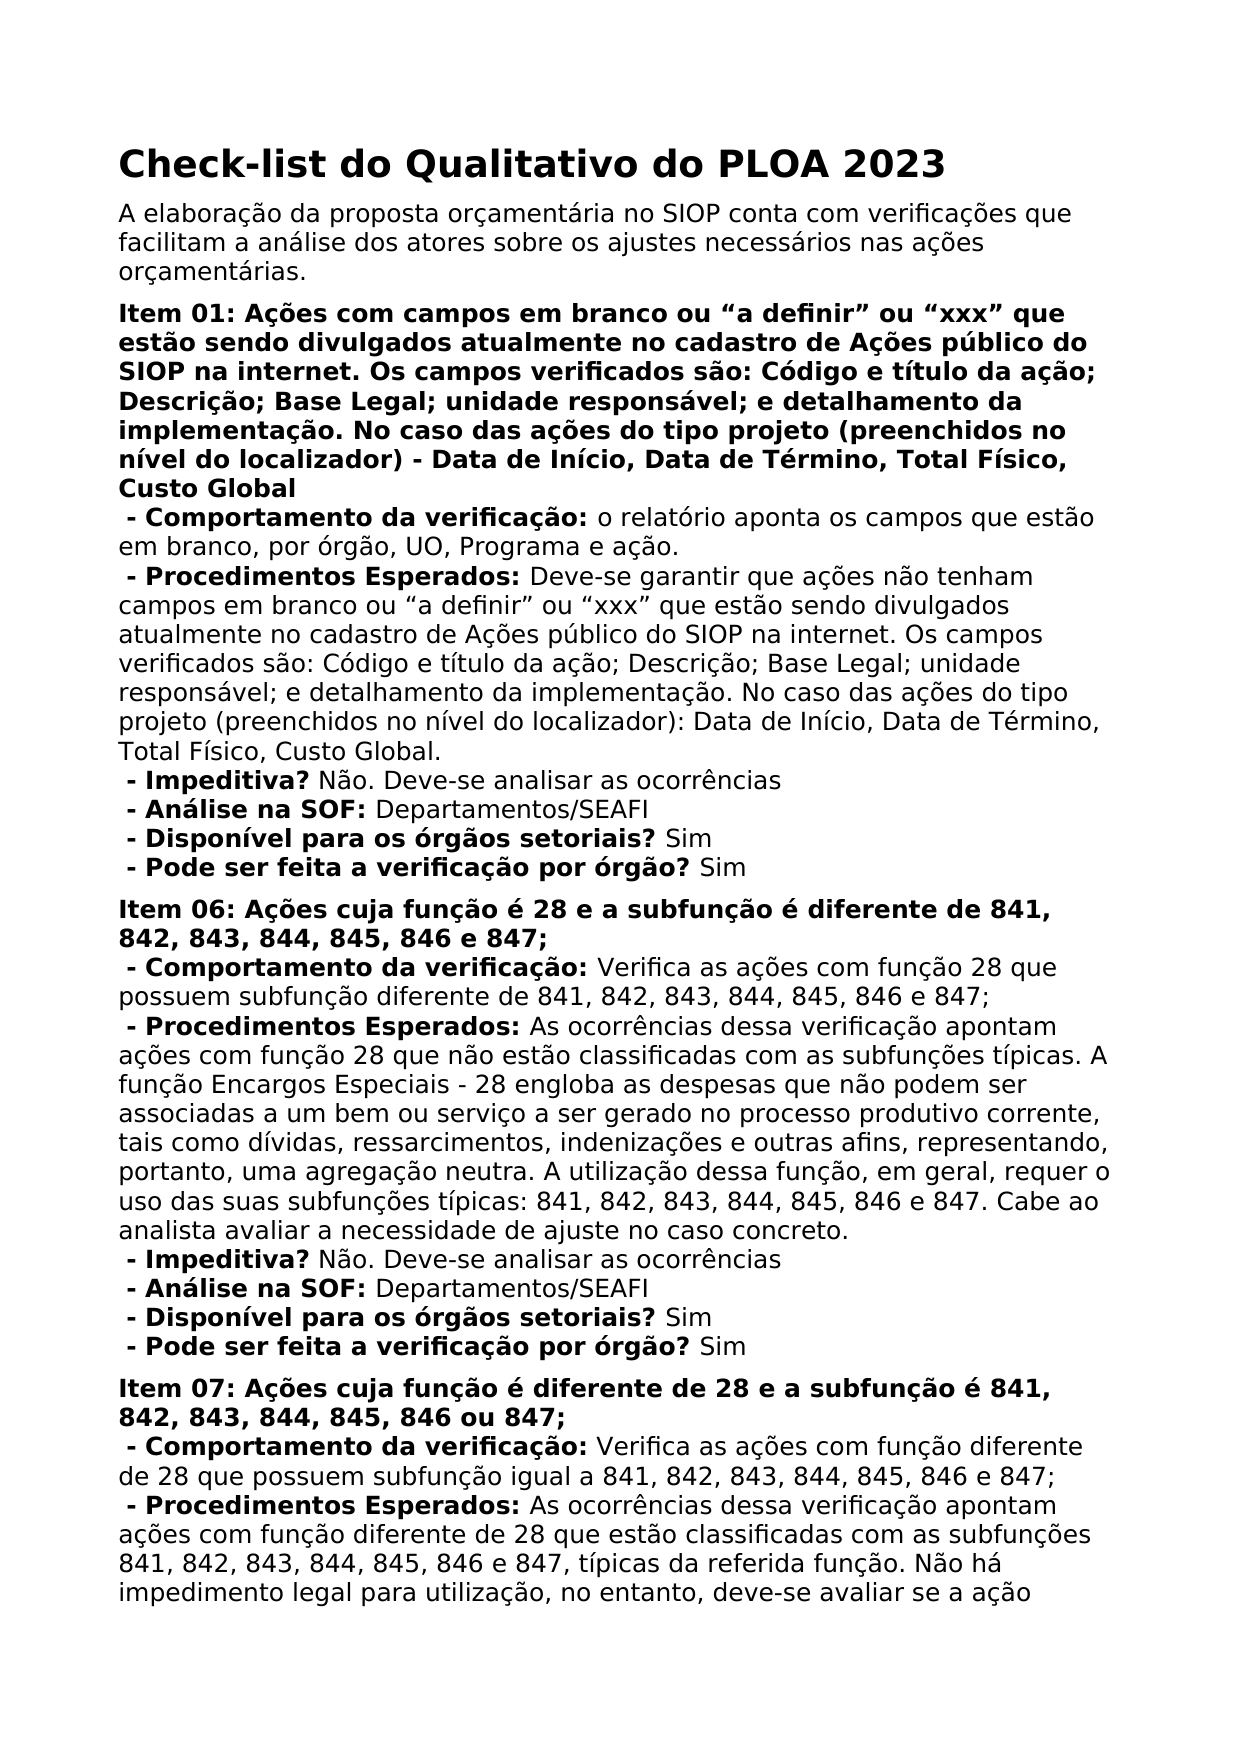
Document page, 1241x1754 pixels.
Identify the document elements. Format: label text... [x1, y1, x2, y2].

text A elaboração da proposta orçamentária no SIOP conta com verificações que facilitam a análise dos atores sobre os ajustes necessários nas ações orçamentárias. [118, 199, 1122, 287]
text Item 07: Ações cuja função é diferente de 28 e a subfunção é 841, 842, 843, 844, 845, 846 ou 847; - Comportamento da verificação: Verifica as ações com função diferente de 28 que possuem subfunção igual a 841, 842, 843, 844, 845, 846 e 847; - Procedimentos Esperados: As ocorrências dessa verificação apontam ações com função diferente de 28 que estão classificadas com as subfunções 841, 842, 843, 844, 845, 846 e 847, típicas da referida função. Não há impedimento legal para utilização, no entanto, deve-se avaliar se a ação [118, 1374, 1122, 1608]
subtitle Check-list do Qualitativo do PLOA 2023 [118, 143, 1122, 187]
text Item 01: Ações com campos em branco ou “a definir” ou “xxx” que estão sendo divulgados atualmente no cadastro de Ações público do SIOP na internet. Os campos verificados são: Código e título da ação; Descrição; Base Legal; unidade responsável; e detalhamento da implementação. No caso das ações do tipo projeto (preenchidos no nível do localizador) - Data de Início, Data de Término, Total Físico, Custo Global - Comportamento da verificação: o relatório aponta os campos que estão em branco, por órgão, UO, Programa e ação. - Procedimentos Esperados: Deve-se garantir que ações não tenham campos em branco ou “a definir” ou “xxx” que estão sendo divulgados atualmente no cadastro de Ações público do SIOP na internet. Os campos verificados são: Código e título da ação; Descrição; Base Legal; unidade responsável; e detalhamento da implementação. No caso das ações do tipo projeto (preenchidos no nível do localizador): Data de Início, Data de Término, Total Físico, Custo Global. - Impeditiva? Não. Deve-se analisar as ocorrências - Análise na SOF: Departamentos/SEAFI - Disponível para os órgãos setoriais? Sim - Pode ser feita a verificação por órgão? Sim [118, 299, 1122, 883]
text Item 06: Ações cuja função é 28 e a subfunção é diferente de 841, 842, 843, 844, 845, 846 e 847; - Comportamento da verificação: Verifica as ações com função 28 que possuem subfunção diferente de 841, 842, 843, 844, 845, 846 e 847; - Procedimentos Esperados: As ocorrências dessa verificação apontam ações com função 28 que não estão classificadas com as subfunções típicas. A função Encargos Especiais - 28 engloba as despesas que não podem ser associadas a um bem ou serviço a ser gerado no processo produtivo corrente, tais como dívidas, ressarcimentos, indenizações e outras afins, representando, portanto, uma agregação neutra. A utilização dessa função, em geral, requer o uso das suas subfunções típicas: 841, 842, 843, 844, 845, 846 e 847. Cabe ao analista avaliar a necessidade de ajuste no caso concreto. - Impeditiva? Não. Deve-se analisar as ocorrências - Análise na SOF: Departamentos/SEAFI - Disponível para os órgãos setoriais? Sim - Pode ser feita a verificação por órgão? Sim [118, 895, 1122, 1362]
